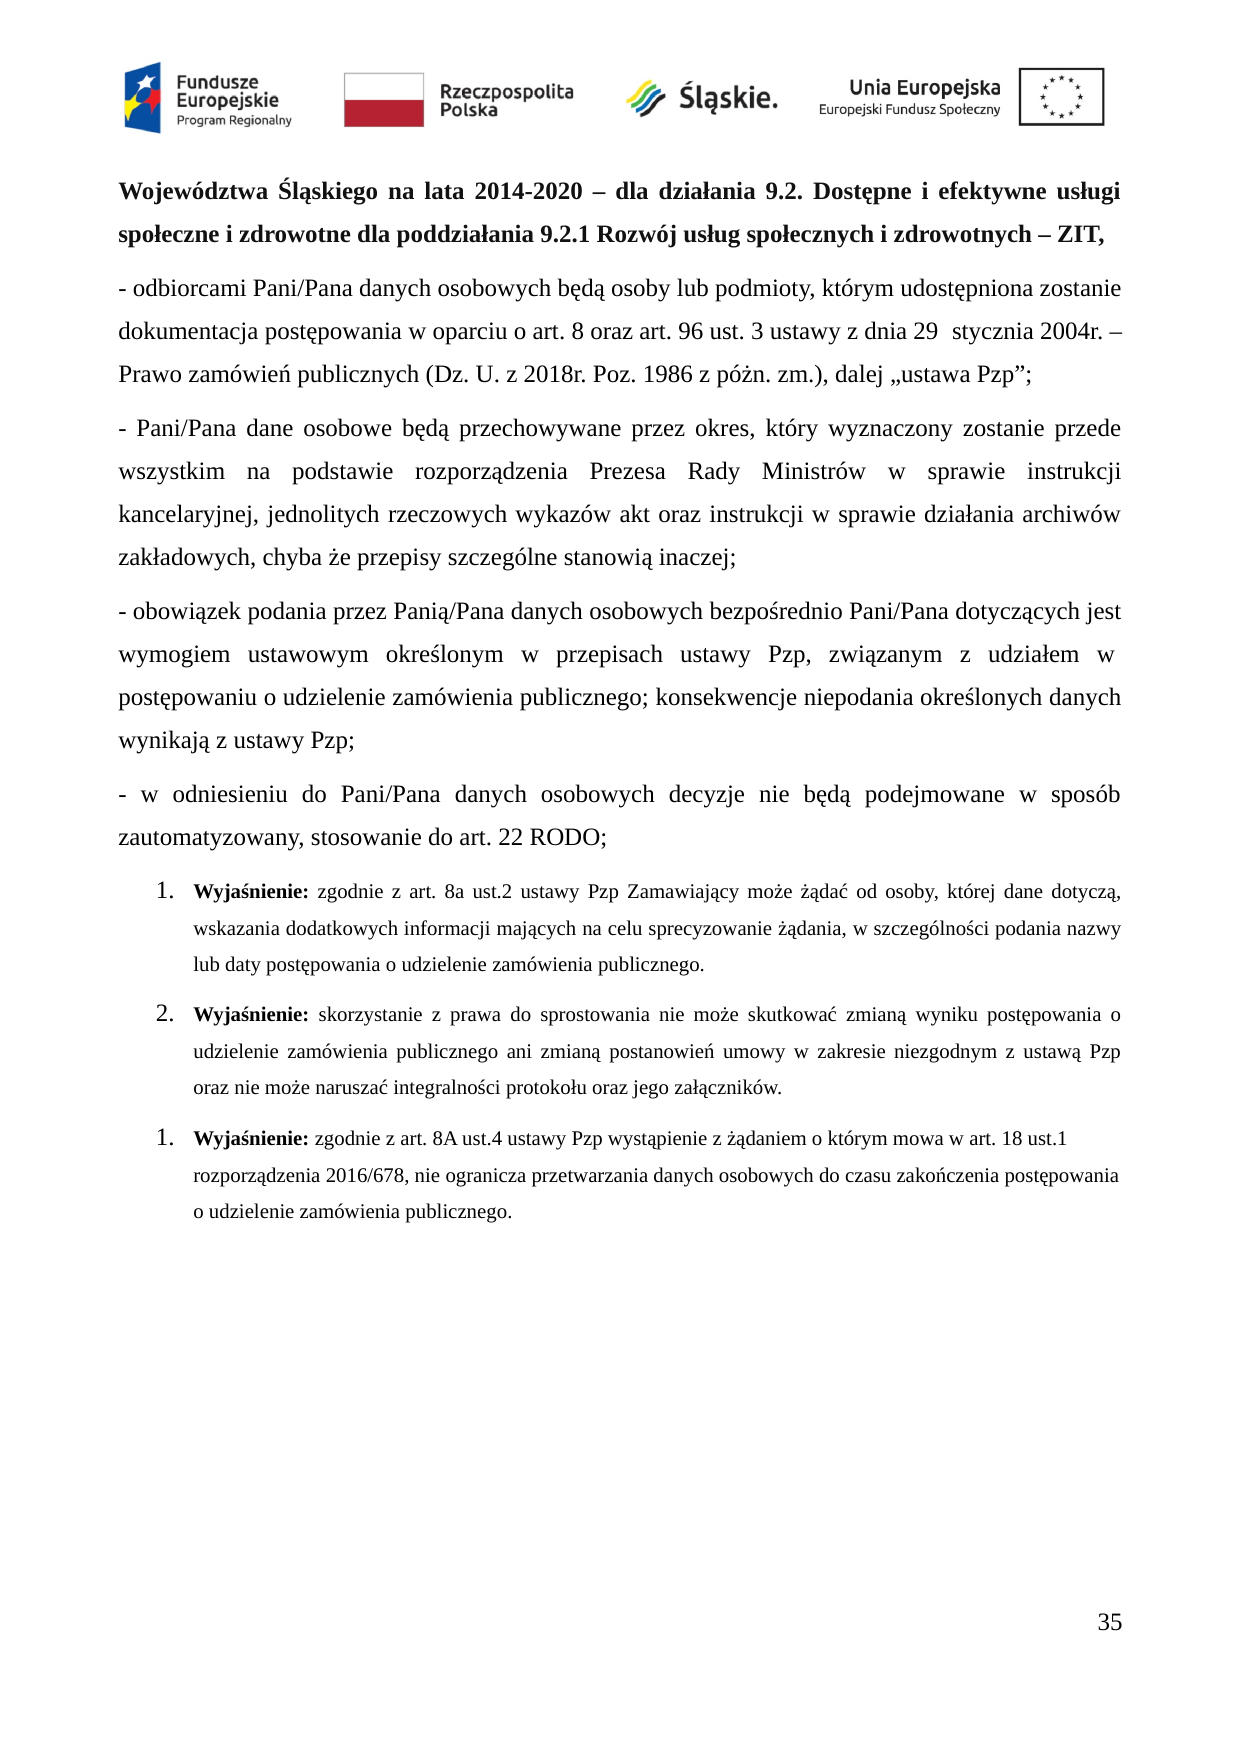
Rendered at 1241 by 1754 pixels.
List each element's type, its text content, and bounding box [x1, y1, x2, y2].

text - Pani/Pana dane osobowe będą przechowywane przez okres, który wyznaczony zostanie przede wszystkim na podstawie rozporządzenia Prezesa Rady Ministrów w sprawie instrukcji kancelaryjnej, jednolitych rzeczowych wykazów akt oraz instrukcji w sprawie działania archiwów zakładowych, chyba że przepisy szczególne stanowią inaczej; [118, 413, 1122, 571]
text Województwa Śląskiego na lata 2014-2020 – dla działania 9.2. Dostępne i efektywne usługi społeczne i zdrowotne dla poddziałania 9.2.1 Rozwój usług społecznych i zdrowotnych – ZIT, [118, 176, 1122, 248]
list Wyjaśnienie: zgodnie z art. 8a ust.2 ustawy Pzp Zamawiający może żądać od osoby, której dane dotyczą, wskazania dodatkowych informacji mających na celu sprecyzowanie żądania, w szczególności podania nazwy lub daty postępowania o udzielenie zamówienia publicznego. [156, 875, 1122, 976]
text - w odniesieniu do Pani/Pana danych osobowych decyzje nie będą podejmowane w sposób zautomatyzowany, stosowanie do art. 22 RODO; [118, 779, 1122, 851]
picture [115, 41, 1120, 150]
list Wyjaśnienie: zgodnie z art. 8A ust.4 ustawy Pzp wystąpienie z żądaniem o którym mowa w art. 18 ust.1 rozporządzenia 2016/678, nie ogranicza przetwarzania danych osobowych do czasu zakończenia postępowania o udzielenie zamówienia publicznego. [156, 1122, 1122, 1223]
list Wyjaśnienie: skorzystanie z prawa do sprostowania nie może skutkować zmianą wyniku postępowania o udzielenie zamówienia publicznego ani zmianą postanowień umowy w zakresie niezgodnym z ustawą Pzp oraz nie może naruszać integralności protokołu oraz jego załączników. [156, 998, 1122, 1099]
text - obowiązek podania przez Panią/Pana danych osobowych bezpośrednio Pani/Pana dotyczących jest wymogiem ustawowym określonym w przepisach ustawy Pzp, związanym z udziałem w postępowaniu o udzielenie zamówienia publicznego; konsekwencje niepodania określonych danych wynikają z ustawy Pzp; [118, 596, 1122, 754]
text - odbiorcami Pani/Pana danych osobowych będą osoby lub podmioty, którym udostępniona zostanie dokumentacja postępowania w oparciu o art. 8 oraz art. 96 ust. 3 ustawy z dnia 29 stycznia 2004r. – Prawo zamówień publicznych (Dz. U. z 2018r. Poz. 1986 z póżn. zm.), dalej „ustawa Pzp”; [118, 273, 1122, 388]
